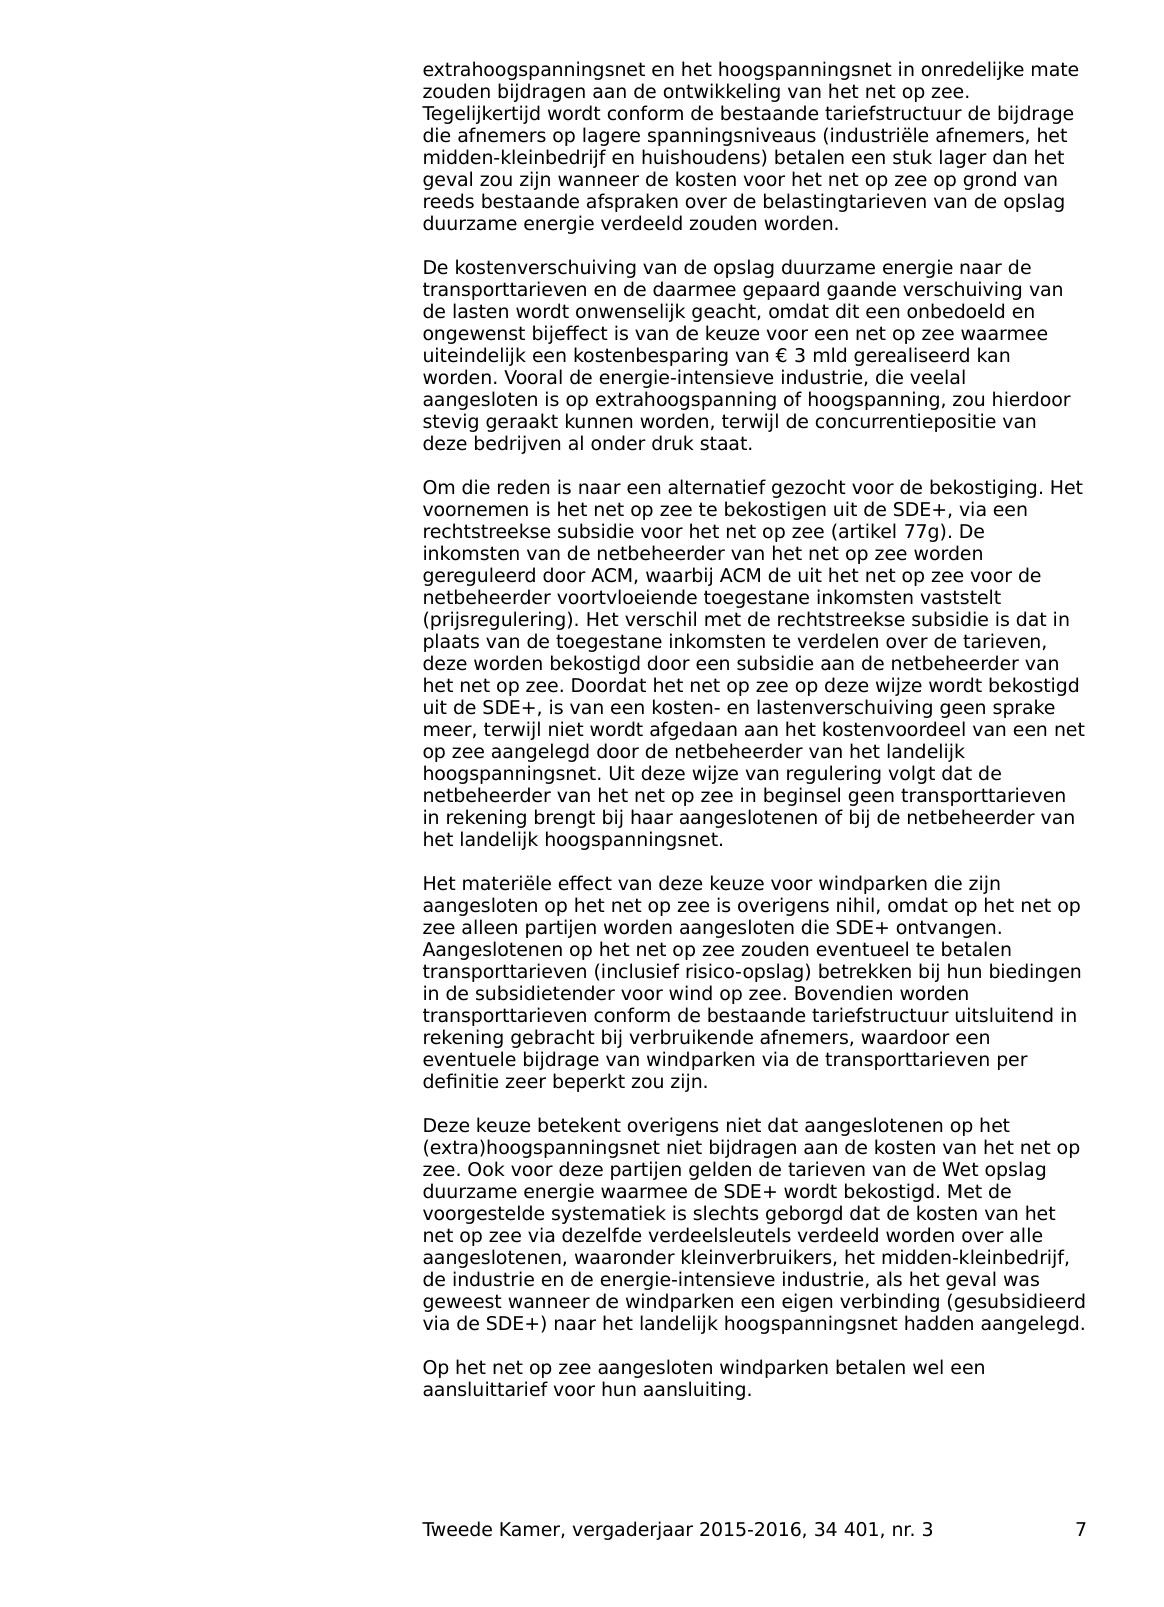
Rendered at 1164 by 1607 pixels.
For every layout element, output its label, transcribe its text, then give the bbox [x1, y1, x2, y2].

text Om die reden is naar een alternatief gezocht voor de bekostiging. Het voornemen is het net op zee te bekostigen uit de SDE+, via een rechtstreekse subsidie voor het net op zee (artikel 77g). De inkomsten van de netbeheerder van het net op zee worden gereguleerd door ACM, waarbij ACM de uit het net op zee voor de netbeheerder voortvloeiende toegestane inkomsten vaststelt (prijsregulering). Het verschil met de rechtstreekse subsidie is dat in plaats van de toegestane inkomsten te verdelen over de tarieven, deze worden bekostigd door een subsidie aan de netbeheerder van het net op zee. Doordat het net op zee op deze wijze wordt bekostigd uit de SDE+, is van een kosten- en lastenverschuiving geen sprake meer, terwijl niet wordt afgedaan aan het kostenvoordeel van een net op zee aangelegd door de netbeheerder van het landelijk hoogspanningsnet. Uit deze wijze van regulering volgt dat de netbeheerder van het net op zee in beginsel geen transporttarieven in rekening brengt bij haar aangeslotenen of bij de netbeheerder van het landelijk hoogspanningsnet. [422, 477, 1087, 851]
text De kostenverschuiving van de opslag duurzame energie naar de transporttarieven en de daarmee gepaard gaande verschuiving van de lasten wordt onwenselijk geacht, omdat dit een onbedoeld en ongewenst bijeffect is van de keuze voor een net op zee waarmee uiteindelijk een kostenbesparing van € 3 mld gerealiseerd kan worden. Vooral de energie-intensieve industrie, die veelal aangesloten is op extrahoogspanning of hoogspanning, zou hierdoor stevig geraakt kunnen worden, terwijl de concurrentiepositie van deze bedrijven al onder druk staat. [422, 257, 1087, 455]
text Het materiële effect van deze keuze voor windparken die zijn aangesloten op het net op zee is overigens nihil, omdat op het net op zee alleen partijen worden aangesloten die SDE+ ontvangen. Aangeslotenen op het net op zee zouden eventueel te betalen transporttarieven (inclusief risico-opslag) betrekken bij hun biedingen in de subsidietender voor wind op zee. Bovendien worden transporttarieven conform de bestaande tariefstructuur uitsluitend in rekening gebracht bij verbruikende afnemers, waardoor een eventuele bijdrage van windparken via de transporttarieven per definitie zeer beperkt zou zijn. [422, 873, 1087, 1093]
text extrahoogspanningsnet en het hoogspanningsnet in onredelijke mate zouden bijdragen aan de ontwikkeling van het net op zee. Tegelijkertijd wordt conform de bestaande tariefstructuur de bijdrage die afnemers op lagere spanningsniveaus (industriële afnemers, het midden-kleinbedrijf en huishoudens) betalen een stuk lager dan het geval zou zijn wanneer de kosten voor het net op zee op grond van reeds bestaande afspraken over de belastingtarieven van de opslag duurzame energie verdeeld zouden worden. [422, 59, 1087, 235]
text Deze keuze betekent overigens niet dat aangeslotenen op het (extra)hoogspanningsnet niet bijdragen aan de kosten van het net op zee. Ook voor deze partijen gelden de tarieven van de Wet opslag duurzame energie waarmee de SDE+ wordt bekostigd. Met de voorgestelde systematiek is slechts geborgd dat de kosten van het net op zee via dezelfde verdeelsleutels verdeeld worden over alle aangeslotenen, waaronder kleinverbruikers, het midden-kleinbedrijf, de industrie en de energie-intensieve industrie, als het geval was geweest wanneer de windparken een eigen verbinding (gesubsidieerd via de SDE+) naar het landelijk hoogspanningsnet hadden aangelegd. [422, 1115, 1087, 1335]
text Op het net op zee aangesloten windparken betalen wel een aansluittarief voor hun aansluiting. [422, 1357, 1087, 1401]
